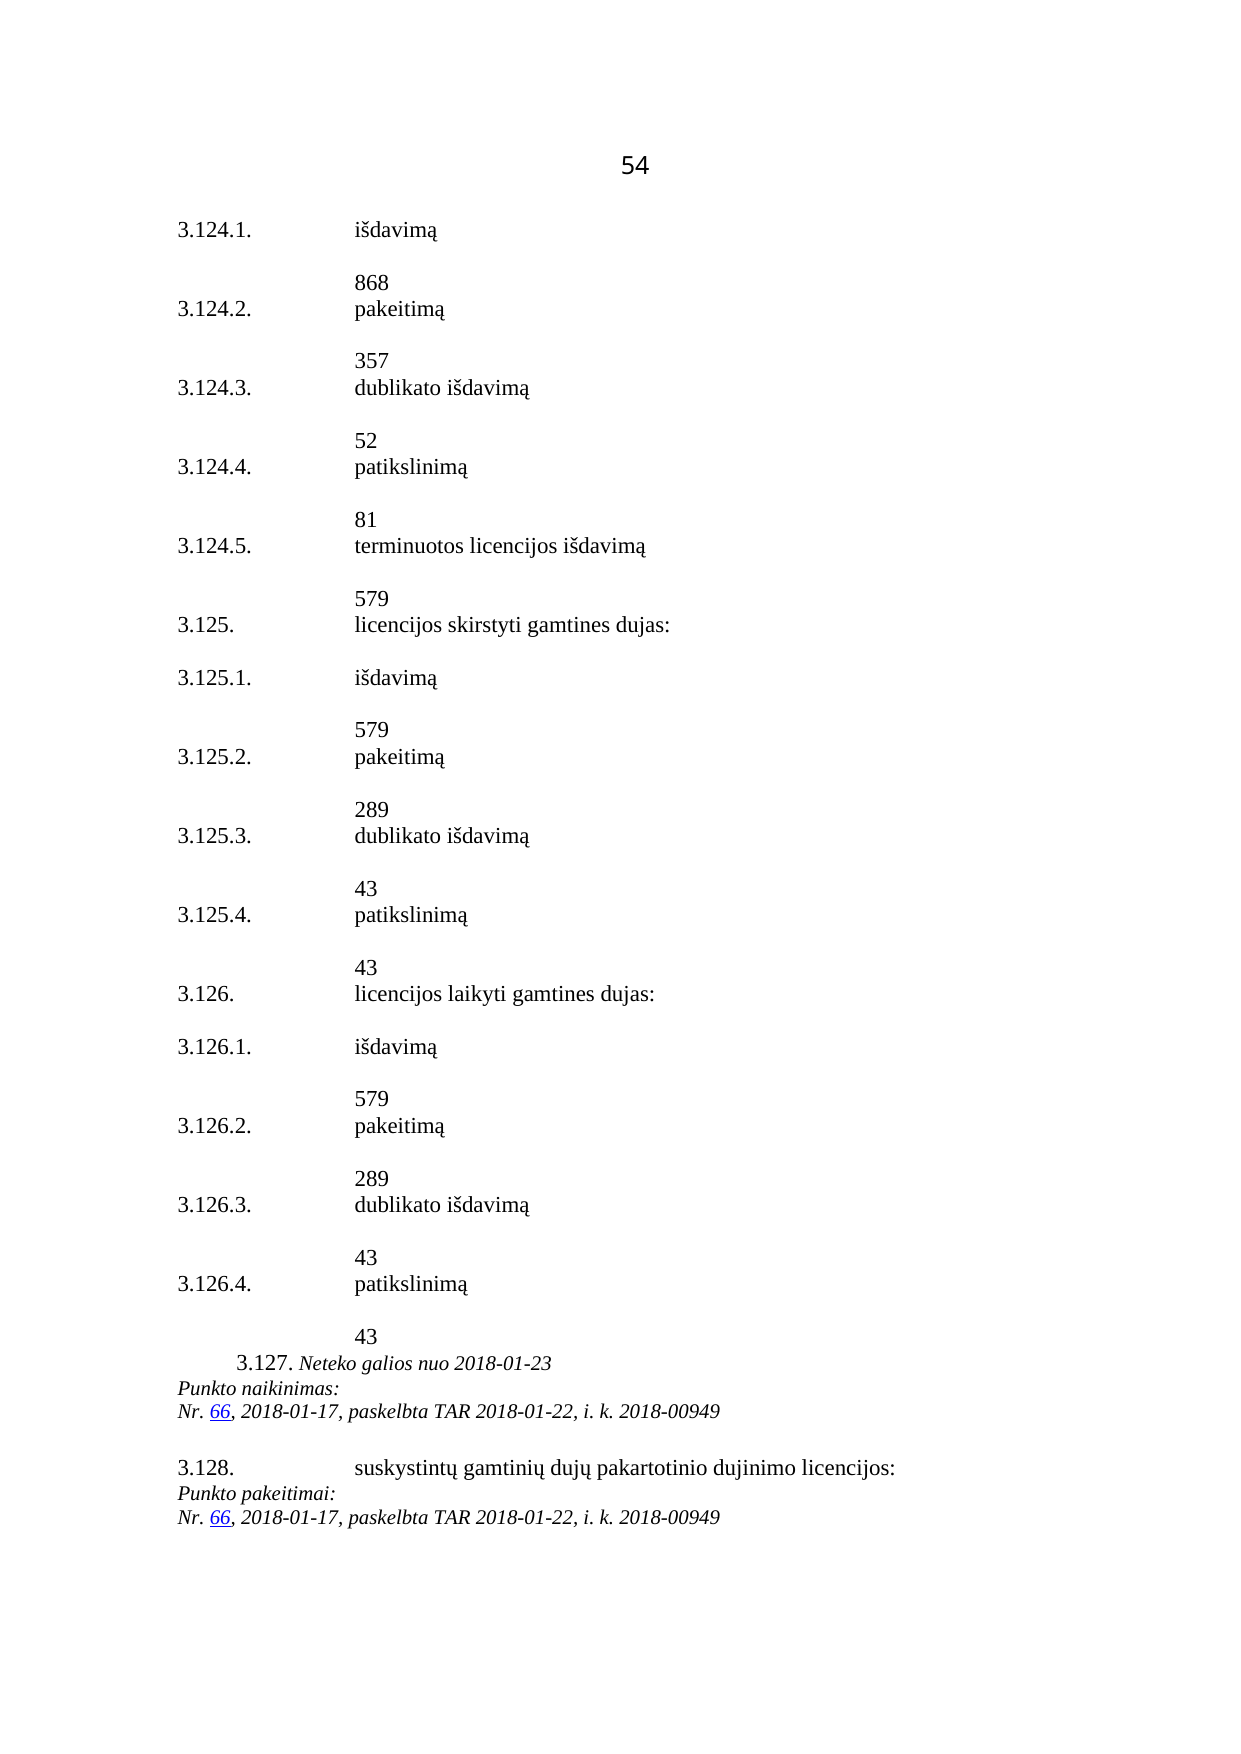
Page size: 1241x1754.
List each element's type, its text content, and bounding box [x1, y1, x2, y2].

text 3.124.2. pakeitimą 357 [177, 295, 945, 374]
text 3.126.4. patikslinimą 43 [177, 1270, 945, 1349]
text 3.126.3. dublikato išdavimą 43 [177, 1191, 945, 1270]
text 3.124.5. terminuotos licencijos išdavimą 579 [177, 532, 945, 611]
text 3.124.3. dublikato išdavimą 52 [177, 374, 945, 453]
text 3.128. suskystintų gamtinių dujų pakartotinio dujinimo licencijos: [177, 1452, 945, 1481]
text 3.126.1. išdavimą 579 [177, 1033, 945, 1112]
text 3.125. licencijos skirstyti gamtines dujas: [177, 611, 945, 664]
text Nr. 66, 2018-01-17, paskelbta TAR 2018-01-22, i. k. 2018-00949 [177, 1399, 1093, 1423]
text 3.126. licencijos laikyti gamtines dujas: [177, 980, 945, 1033]
text 3.125.4. patikslinimą 43 [177, 901, 945, 980]
text 3.125.3. dublikato išdavimą 43 [177, 822, 945, 901]
text Punkto pakeitimai: [177, 1481, 1093, 1505]
text Punkto naikinimas: [177, 1375, 1093, 1399]
text 3.127. Neteko galios nuo 2018-01-23 [177, 1349, 1093, 1375]
text 3.126.2. pakeitimą 289 [177, 1112, 945, 1191]
text 3.125.1. išdavimą 579 [177, 664, 945, 743]
text 3.125.2. pakeitimą 289 [177, 743, 945, 822]
text Nr. 66, 2018-01-17, paskelbta TAR 2018-01-22, i. k. 2018-00949 [177, 1505, 1093, 1529]
text 3.124.4. patikslinimą 81 [177, 453, 945, 532]
text 3.124.1. išdavimą 868 [177, 216, 945, 295]
